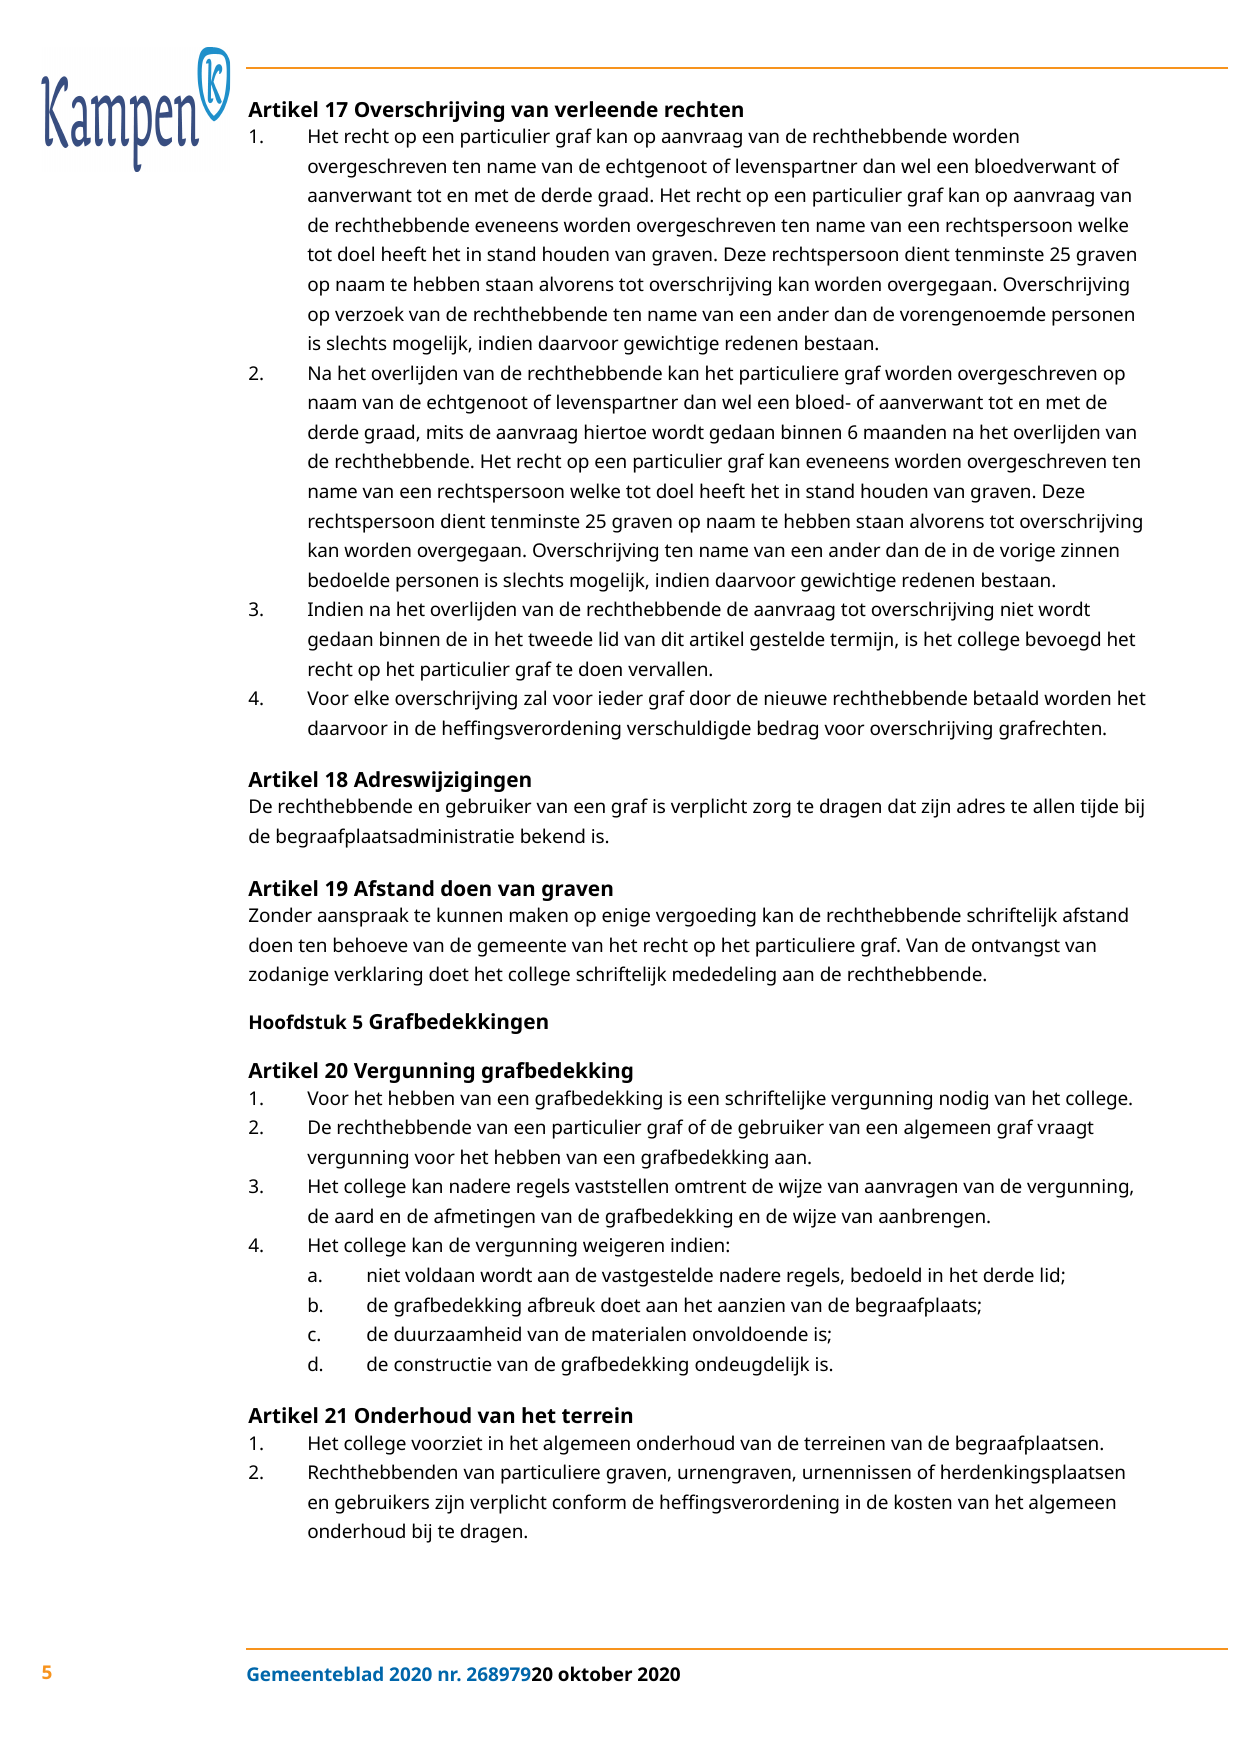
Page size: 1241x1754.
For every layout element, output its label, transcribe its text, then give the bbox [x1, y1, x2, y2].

picture [41, 47, 231, 172]
list de constructie van de grafbedekking ondeugdelijk is. [307, 1351, 1152, 1377]
text Zonder aanspraak te kunnen maken op enige vergoeding kan de rechthebbende schriftelijk afstand doen ten behoeve van de gemeente van het recht op het particuliere graf. Van de ontvangst van zodanige verklaring doet het college schriftelijk mededeling aan de rechthebbende. [248, 902, 1152, 987]
text Artikel 19 Afstand doen van graven [248, 874, 1152, 902]
list Voor elke overschrijving zal voor ieder graf door de nieuwe rechthebbende betaald worden het daarvoor in de heffingsverordening verschuldigde bedrag voor overschrijving grafrechten. [248, 685, 1152, 741]
list Het college voorziet in het algemeen onderhoud van de terreinen van de begraafplaatsen. [248, 1430, 1152, 1456]
text Artikel 18 Adreswijzigingen [248, 765, 1152, 794]
text Artikel 20 Vergunning grafbedekking [248, 1056, 1152, 1085]
list de grafbedekking afbreuk doet aan het aanzien van de begraafplaats; [307, 1292, 1152, 1317]
list Indien na het overlijden van de rechthebbende de aanvraag tot overschrijving niet wordt gedaan binnen de in het tweede lid van dit artikel gestelde termijn, is het college bevoegd het recht op het particulier graf te doen vervallen. [248, 597, 1152, 681]
list Het college kan de vergunning weigeren indien: [248, 1233, 1152, 1258]
list Het college kan nadere regels vaststellen omtrent de wijze van aanvragen van de vergunning, de aard en de afmetingen van de grafbedekking en de wijze van aanbrengen. [248, 1173, 1152, 1229]
list niet voldaan wordt aan de vastgestelde nadere regels, bedoeld in het derde lid; [307, 1262, 1152, 1288]
list de duurzaamheid van de materialen onvoldoende is; [307, 1321, 1152, 1347]
text Artikel 17 Overschrijving van verleende rechten [248, 95, 1152, 123]
text De rechthebbende en gebruiker van een graf is verplicht zorg te dragen dat zijn adres te allen tijde bij de begraafplaatsadministratie bekend is. [248, 794, 1152, 849]
list Rechthebbenden van particuliere graven, urnengraven, urnennissen of herdenkingsplaatsen en gebruikers zijn verplicht conform de heffingsverordening in de kosten van het algemeen onderhoud bij te dragen. [248, 1459, 1152, 1544]
text Hoofdstuk 5 Grafbedekkingen [248, 1007, 1152, 1035]
list Het recht op een particulier graf kan op aanvraag van de rechthebbende worden overgeschreven ten name van de echtgenoot of levenspartner dan wel een bloedverwant of aanverwant tot en met de derde graad. Het recht op een particulier graf kan op aanvraag van de rechthebbende eveneens worden overgeschreven ten name van een rechtspersoon welke tot doel heeft het in stand houden van graven. Deze rechtspersoon dient tenminste 25 graven op naam te hebben staan alvorens tot overschrijving kan worden overgegaan. Overschrijving op verzoek van de rechthebbende ten name van een ander dan de vorengenoemde personen is slechts mogelijk, indien daarvoor gewichtige redenen bestaan. [248, 123, 1152, 356]
list De rechthebbende van een particulier graf of de gebruiker van een algemeen graf vraagt vergunning voor het hebben van een grafbedekking aan. [248, 1114, 1152, 1169]
list Voor het hebben van een grafbedekking is een schriftelijke vergunning nodig van het college. [248, 1085, 1152, 1110]
list Na het overlijden van de rechthebbende kan het particuliere graf worden overgeschreven op naam van de echtgenoot of levenspartner dan wel een bloed- of aanverwant tot en met de derde graad, mits de aanvraag hiertoe wordt gedaan binnen 6 maanden na het overlijden van de rechthebbende. Het recht op een particulier graf kan eveneens worden overgeschreven ten name van een rechtspersoon welke tot doel heeft het in stand houden van graven. Deze rechtspersoon dient tenminste 25 graven op naam te hebben staan alvorens tot overschrijving kan worden overgegaan. Overschrijving ten name van een ander dan de in de vorige zinnen bedoelde personen is slechts mogelijk, indien daarvoor gewichtige redenen bestaan. [248, 360, 1152, 593]
text Artikel 21 Onderhoud van het terrein [248, 1401, 1152, 1430]
